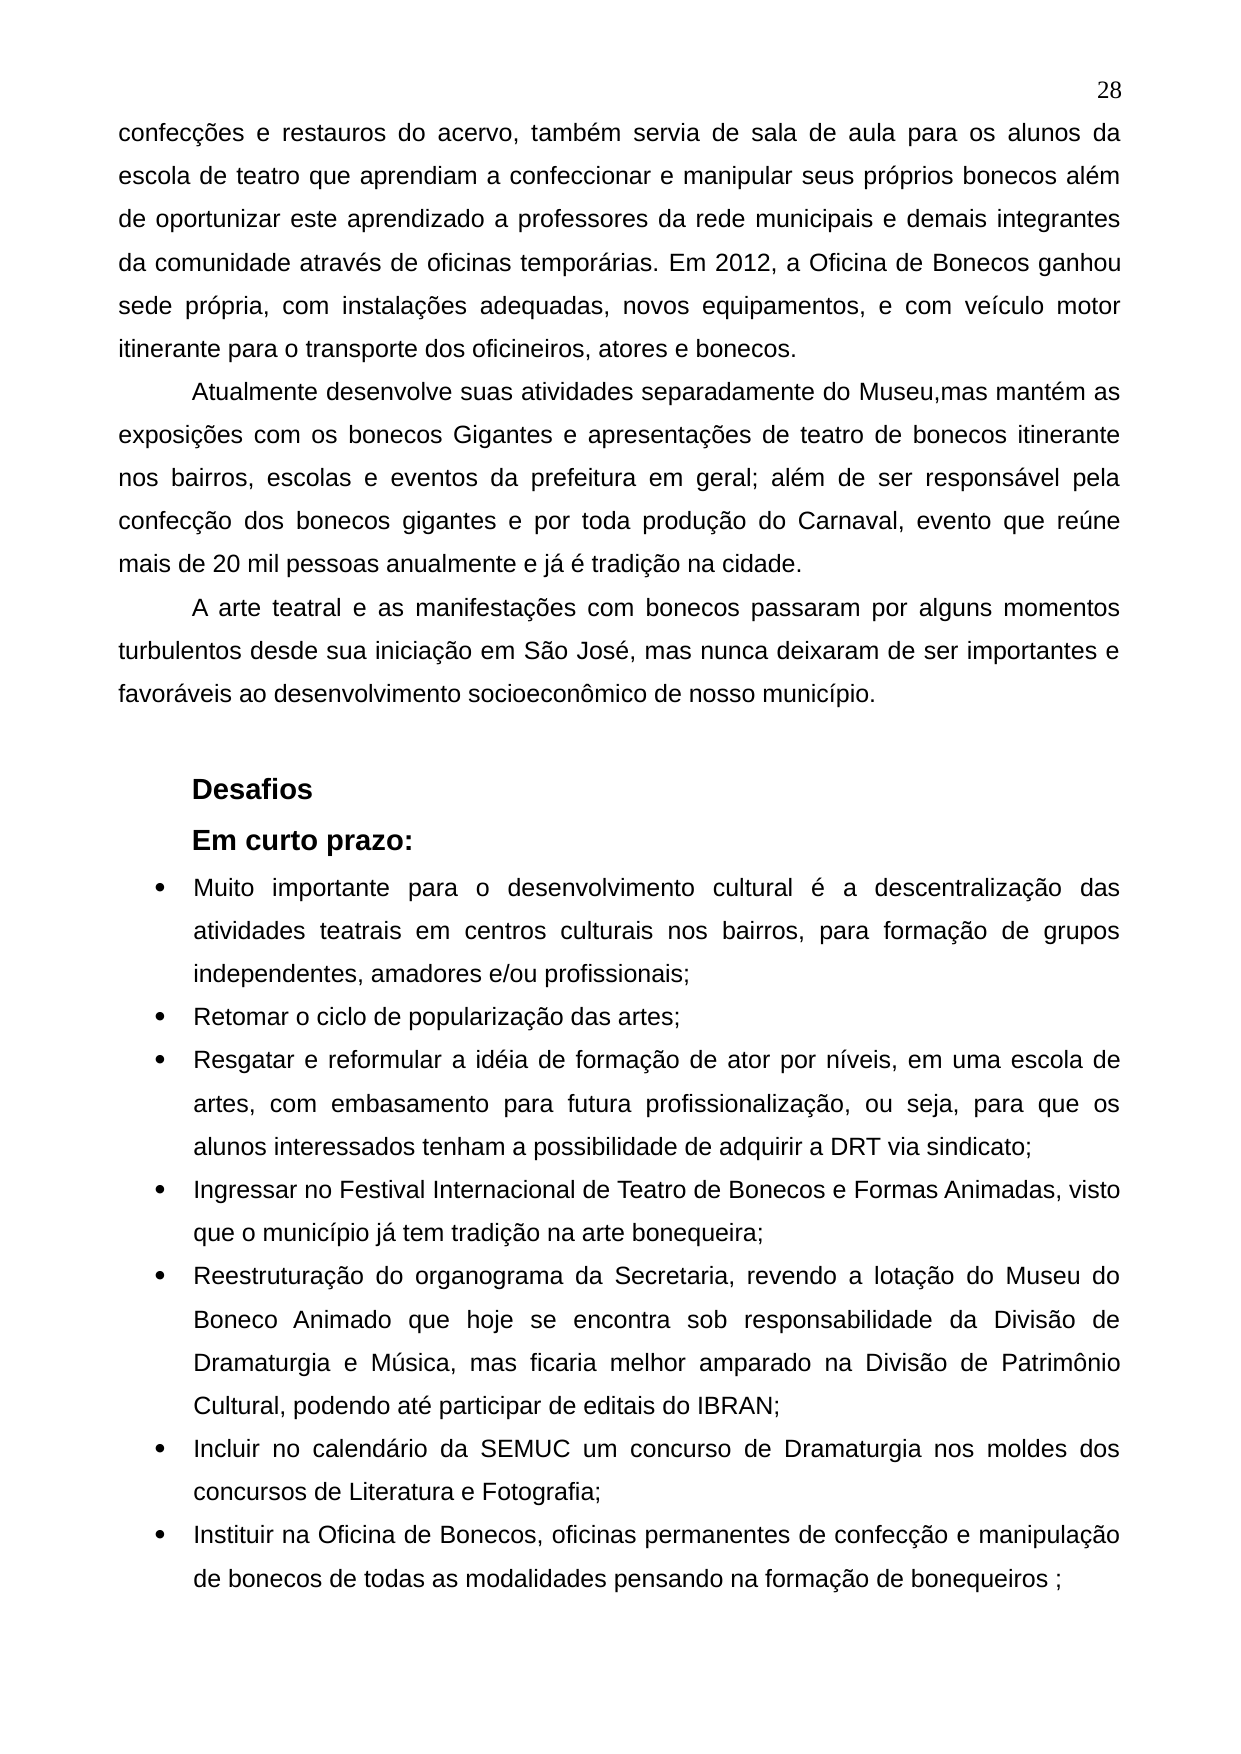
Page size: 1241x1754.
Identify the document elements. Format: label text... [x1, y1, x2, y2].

list Muito importante para o desenvolvimento cultural é a descentralização das atividades teatrais em centros culturais nos bairros, para formação de grupos independentes, amadores e/ou profissionais; [156, 873, 1122, 988]
list Ingressar no Festival Internacional de Teatro de Bonecos e Formas Animadas, visto que o município já tem tradição na arte bonequeira; [156, 1175, 1122, 1247]
list Incluir no calendário da SEMUC um concurso de Dramaturgia nos moldes dos concursos de Literatura e Fotografia; [156, 1434, 1122, 1506]
list Resgatar e reformular a idéia de formação de ator por níveis, em uma escola de artes, com embasamento para futura profissionalização, ou seja, para que os alunos interessados tenham a possibilidade de adquirir a DRT via sindicato; [156, 1046, 1122, 1161]
list Instituir na Oficina de Bonecos, oficinas permanentes de confecção e manipulação de bonecos de todas as modalidades pensando na formação de bonequeiros ; [156, 1520, 1122, 1592]
text Em curto prazo: [118, 822, 1122, 856]
text Atualmente desenvolve suas atividades separadamente do Museu,mas mantém as exposições com os bonecos Gigantes e apresentações de teatro de bonecos itinerante nos bairros, escolas e eventos da prefeitura em geral; além de ser responsável pela confecção dos bonecos gigantes e por toda produção do Carnaval, evento que reúne mais de 20 mil pessoas anualmente e já é tradição na cidade. [118, 377, 1122, 578]
list Retomar o ciclo de popularização das artes; [156, 1002, 1122, 1031]
text confecções e restauros do acervo, também servia de sala de aula para os alunos da escola de teatro que aprendiam a confeccionar e manipular seus próprios bonecos além de oportunizar este aprendizado a professores da rede municipais e demais integrantes da comunidade através de oficinas temporárias. Em 2012, a Oficina de Bonecos ganhou sede própria, com instalações adequadas, novos equipamentos, e com veículo motor itinerante para o transporte dos oficineiros, atores e bonecos. [118, 118, 1122, 362]
text Desafios [118, 772, 1122, 806]
list Reestruturação do organograma da Secretaria, revendo a lotação do Museu do Boneco Animado que hoje se encontra sob responsabilidade da Divisão de Dramaturgia e Música, mas ficaria melhor amparado na Divisão de Patrimônio Cultural, podendo até participar de editais do IBRAN; [156, 1261, 1122, 1419]
text A arte teatral e as manifestações com bonecos passaram por alguns momentos turbulentos desde sua iniciação em São José, mas nunca deixaram de ser importantes e favoráveis ao desenvolvimento socioeconômico de nosso município. [118, 592, 1122, 707]
